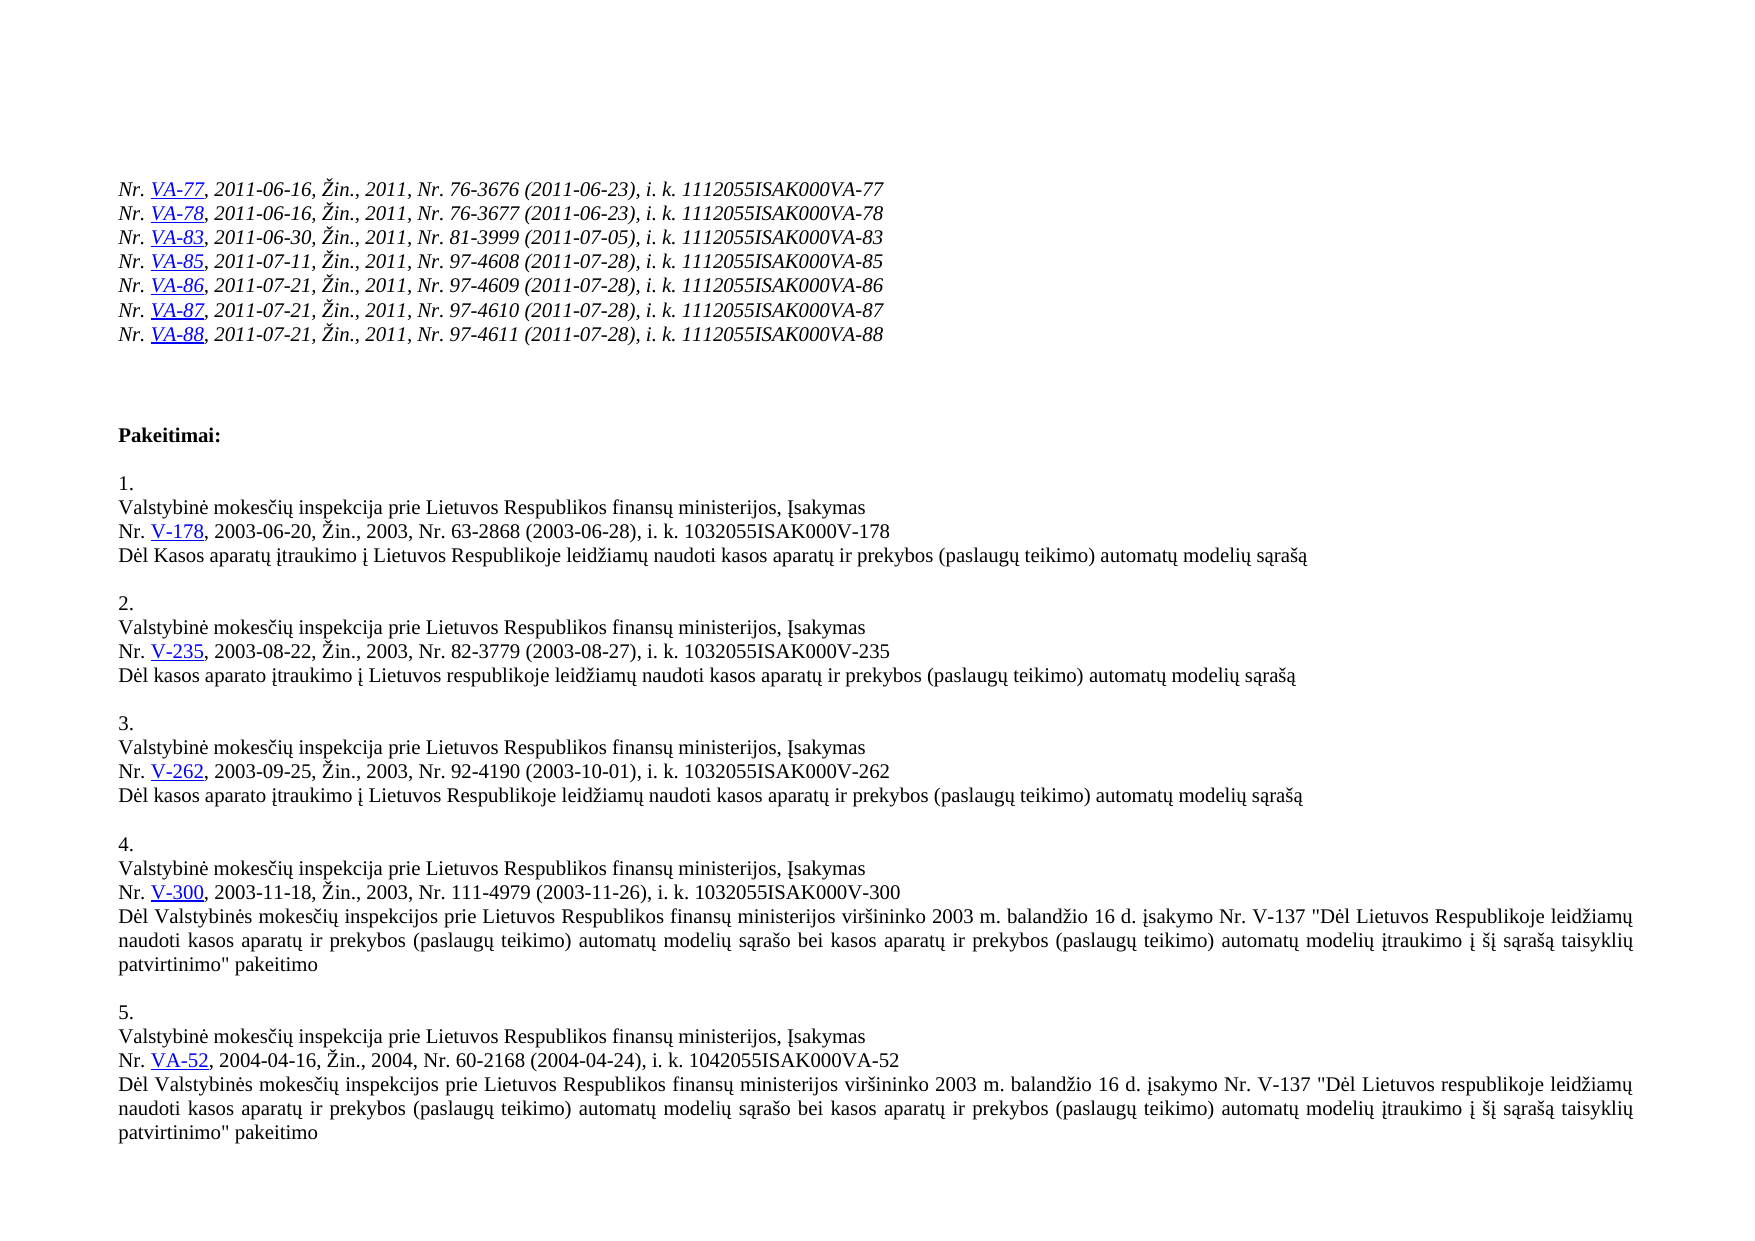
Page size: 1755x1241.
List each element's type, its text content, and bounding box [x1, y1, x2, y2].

text Nr. VA-86, 2011-07-21, Žin., 2011, Nr. 97-4609 (2011-07-28), i. k. 1112055ISAK000VA-86 [118, 273, 1636, 297]
text Nr. V-300, 2003-11-18, Žin., 2003, Nr. 111-4979 (2003-11-26), i. k. 1032055ISAK000V-300 [118, 880, 1636, 904]
text Nr. VA-85, 2011-07-11, Žin., 2011, Nr. 97-4608 (2011-07-28), i. k. 1112055ISAK000VA-85 [118, 249, 1636, 273]
text Valstybinė mokesčių inspekcija prie Lietuvos Respublikos finansų ministerijos, Įsakymas [118, 615, 1636, 639]
text Valstybinė mokesčių inspekcija prie Lietuvos Respublikos finansų ministerijos, Įsakymas [118, 495, 1636, 519]
text Dėl Kasos aparatų įtraukimo į Lietuvos Respublikoje leidžiamų naudoti kasos aparatų ir prekybos (paslaugų teikimo) automatų modelių sąrašą [118, 543, 1636, 567]
text Dėl kasos aparato įtraukimo į Lietuvos Respublikoje leidžiamų naudoti kasos aparatų ir prekybos (paslaugų teikimo) automatų modelių sąrašą [118, 783, 1636, 807]
text Dėl Valstybinės mokesčių inspekcijos prie Lietuvos Respublikos finansų ministerijos viršininko 2003 m. balandžio 16 d. įsakymo Nr. V-137 "Dėl Lietuvos Respublikoje leidžiamų naudoti kasos aparatų ir prekybos (paslaugų teikimo) automatų modelių sąrašo bei kasos aparatų ir prekybos (paslaugų teikimo) automatų modelių įtraukimo į šį sąrašą taisyklių patvirtinimo" pakeitimo [118, 904, 1636, 976]
text Dėl Valstybinės mokesčių inspekcijos prie Lietuvos Respublikos finansų ministerijos viršininko 2003 m. balandžio 16 d. įsakymo Nr. V-137 "Dėl Lietuvos respublikoje leidžiamų naudoti kasos aparatų ir prekybos (paslaugų teikimo) automatų modelių sąrašo bei kasos aparatų ir prekybos (paslaugų teikimo) automatų modelių įtraukimo į šį sąrašą taisyklių patvirtinimo" pakeitimo [118, 1072, 1636, 1144]
text Valstybinė mokesčių inspekcija prie Lietuvos Respublikos finansų ministerijos, Įsakymas [118, 1024, 1636, 1048]
text Nr. VA-77, 2011-06-16, Žin., 2011, Nr. 76-3676 (2011-06-23), i. k. 1112055ISAK000VA-77 [118, 177, 1636, 201]
text Nr. VA-88, 2011-07-21, Žin., 2011, Nr. 97-4611 (2011-07-28), i. k. 1112055ISAK000VA-88 [118, 322, 1636, 346]
text Valstybinė mokesčių inspekcija prie Lietuvos Respublikos finansų ministerijos, Įsakymas [118, 735, 1636, 759]
text 4. [118, 832, 1636, 856]
text Valstybinė mokesčių inspekcija prie Lietuvos Respublikos finansų ministerijos, Įsakymas [118, 856, 1636, 880]
text 2. [118, 591, 1636, 615]
text Nr. V-235, 2003-08-22, Žin., 2003, Nr. 82-3779 (2003-08-27), i. k. 1032055ISAK000V-235 [118, 639, 1636, 663]
text Nr. V-178, 2003-06-20, Žin., 2003, Nr. 63-2868 (2003-06-28), i. k. 1032055ISAK000V-178 [118, 519, 1636, 543]
text Nr. V-262, 2003-09-25, Žin., 2003, Nr. 92-4190 (2003-10-01), i. k. 1032055ISAK000V-262 [118, 759, 1636, 783]
text Nr. VA-78, 2011-06-16, Žin., 2011, Nr. 76-3677 (2011-06-23), i. k. 1112055ISAK000VA-78 [118, 201, 1636, 225]
text Nr. VA-52, 2004-04-16, Žin., 2004, Nr. 60-2168 (2004-04-24), i. k. 1042055ISAK000VA-52 [118, 1048, 1636, 1072]
text 3. [118, 711, 1636, 735]
text Nr. VA-83, 2011-06-30, Žin., 2011, Nr. 81-3999 (2011-07-05), i. k. 1112055ISAK000VA-83 [118, 225, 1636, 249]
text 5. [118, 1000, 1636, 1024]
text Dėl kasos aparato įtraukimo į Lietuvos respublikoje leidžiamų naudoti kasos aparatų ir prekybos (paslaugų teikimo) automatų modelių sąrašą [118, 663, 1636, 687]
text 1. [118, 471, 1636, 495]
text Pakeitimai: [118, 422, 1636, 447]
text Nr. VA-87, 2011-07-21, Žin., 2011, Nr. 97-4610 (2011-07-28), i. k. 1112055ISAK000VA-87 [118, 297, 1636, 322]
